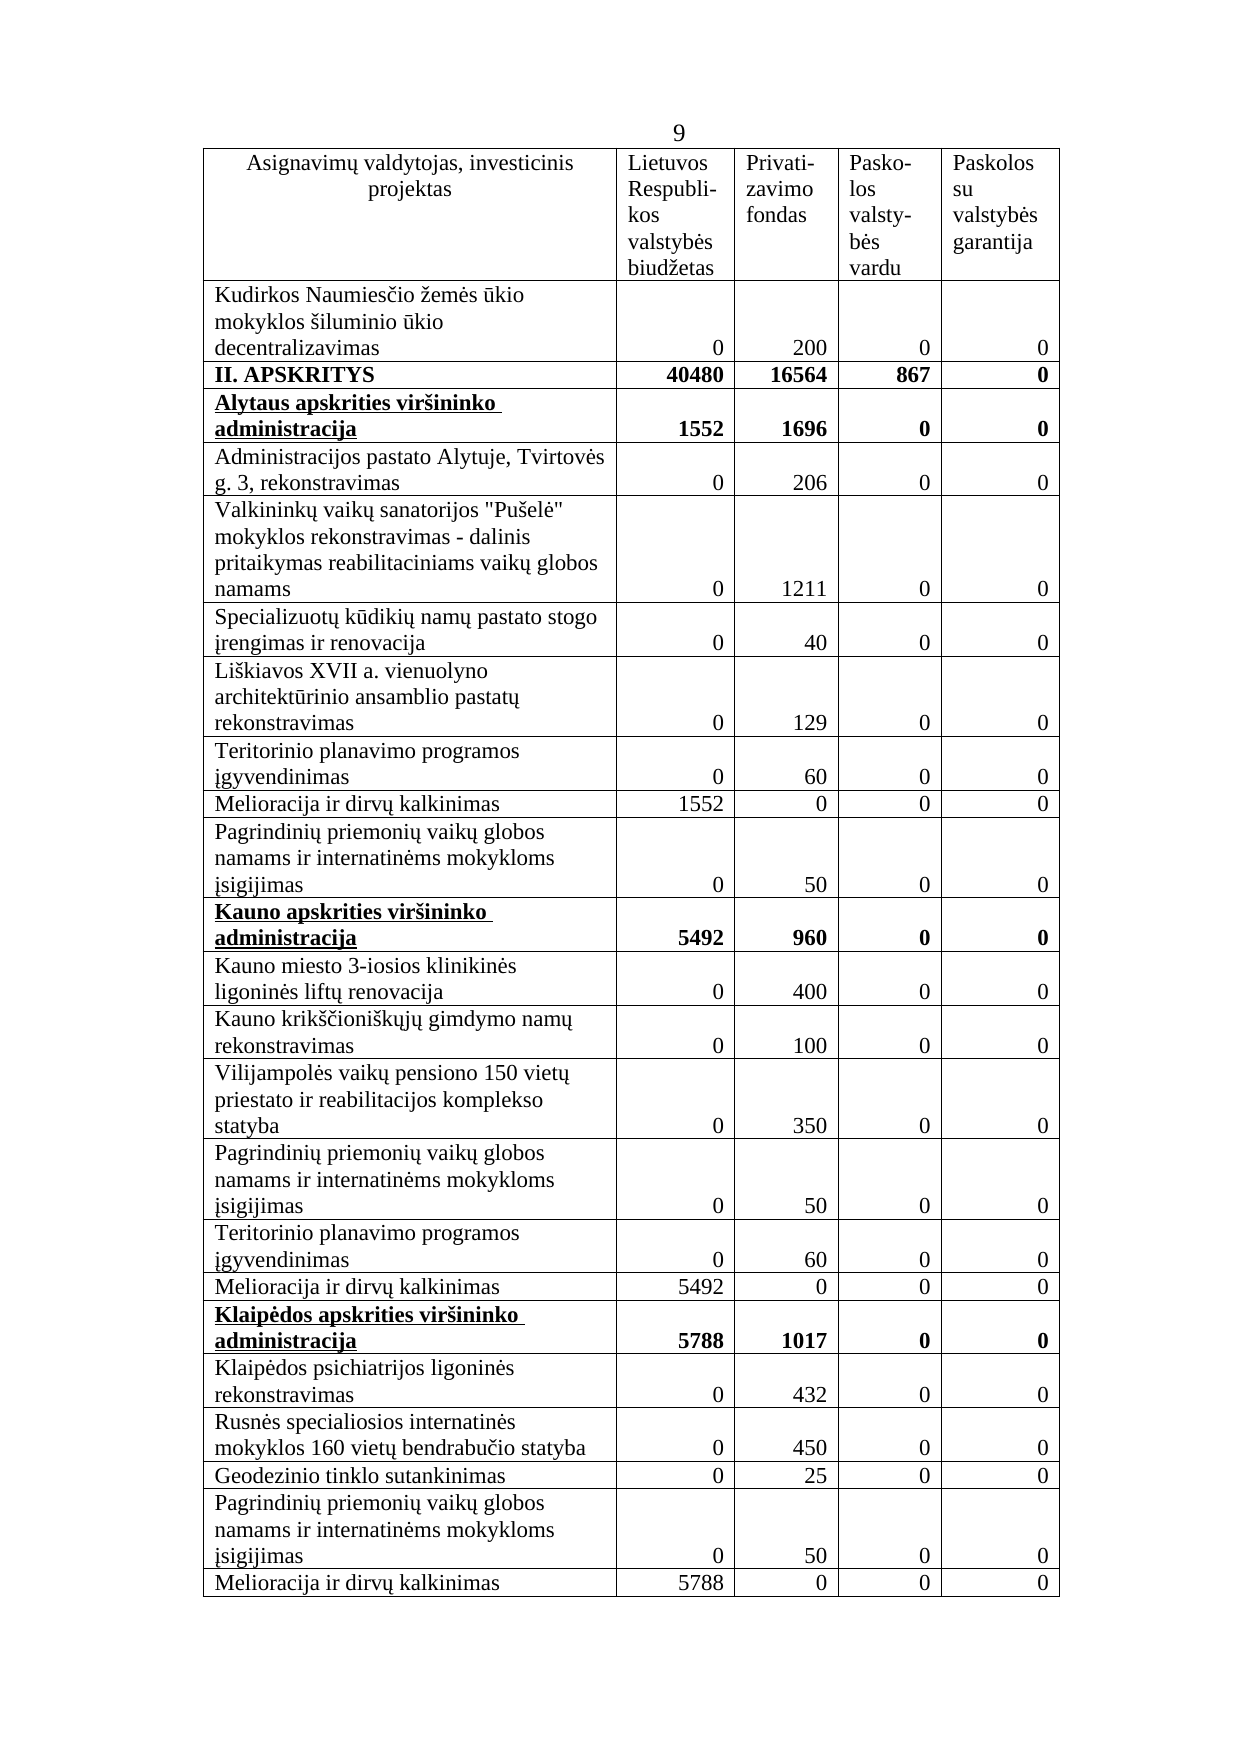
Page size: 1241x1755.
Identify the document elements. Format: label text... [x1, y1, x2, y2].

table_cell 0 [942, 1489, 1059, 1568]
table_cell 0 [617, 496, 734, 602]
table_cell 0 [839, 1301, 941, 1353]
table_cell 0 [735, 1273, 838, 1299]
table_cell 960 [735, 898, 838, 951]
table_cell 0 [942, 1569, 1059, 1596]
table_cell Teritorinio planavimo programos įgyvendinimas [204, 1220, 616, 1272]
table_cell 0 [942, 791, 1059, 817]
table_header Paskolos su valstybės garantija [942, 149, 1059, 280]
table_cell 0 [839, 443, 941, 495]
table_cell 1552 [617, 791, 734, 817]
table_cell Kauno apskrities viršininko administracija [204, 898, 616, 951]
table_cell Specializuotų kūdikių namų pastato stogo įrengimas ir renovacija [204, 603, 616, 656]
table_cell 5492 [617, 1273, 734, 1299]
table_cell 0 [839, 1354, 941, 1407]
table_cell 0 [942, 737, 1059, 789]
table_cell Pagrindinių priemonių vaikų globos namams ir internatinėms mokykloms įsigijimas [204, 1489, 616, 1568]
table_cell 0 [839, 496, 941, 602]
table_cell 0 [617, 1462, 734, 1488]
table_cell 0 [839, 818, 941, 897]
table_cell 16564 [735, 362, 838, 388]
table_cell Rusnės specialiosios internatinės mokyklos 160 vietų bendrabučio statyba [204, 1408, 616, 1461]
table_cell 0 [617, 603, 734, 656]
table_cell 0 [942, 898, 1059, 951]
table_cell 0 [617, 1006, 734, 1058]
table_cell 0 [839, 1462, 941, 1488]
table_cell 0 [617, 818, 734, 897]
table_cell Pagrindinių priemonių vaikų globos namams ir internatinėms mokykloms įsigijimas [204, 1139, 616, 1218]
table_cell 0 [942, 657, 1059, 736]
table_cell 1696 [735, 389, 838, 442]
table_cell 0 [942, 1006, 1059, 1058]
table_cell 0 [942, 1354, 1059, 1407]
table_cell 0 [942, 281, 1059, 361]
table_cell Melioracija ir dirvų kalkinimas [204, 791, 616, 817]
table_cell Melioracija ir dirvų kalkinimas [204, 1569, 616, 1596]
table_cell 0 [839, 952, 941, 1004]
table_cell 0 [942, 1220, 1059, 1272]
table_cell Valkininkų vaikų sanatorijos "Pušelė" mokyklos rekonstravimas - dalinis pritaikymas reabilitaciniams vaikų globos namams [204, 496, 616, 602]
table_cell 0 [942, 1273, 1059, 1299]
table_cell 0 [617, 657, 734, 736]
table_cell 867 [839, 362, 941, 388]
table_cell 200 [735, 281, 838, 361]
table_cell 0 [839, 603, 941, 656]
table_cell 0 [617, 952, 734, 1004]
table_cell Melioracija ir dirvų kalkinimas [204, 1273, 616, 1299]
table_header Asignavimų valdytojas, investicinis projektas [204, 149, 616, 280]
table_cell 5492 [617, 898, 734, 951]
table_cell Alytaus apskrities viršininko administracija [204, 389, 616, 442]
table_cell 0 [942, 389, 1059, 442]
table_cell 0 [839, 737, 941, 789]
table_cell 40 [735, 603, 838, 656]
table_cell 0 [617, 1220, 734, 1272]
table_cell 0 [839, 1273, 941, 1299]
table_cell 0 [839, 898, 941, 951]
table_cell 0 [942, 818, 1059, 897]
table_cell Kauno miesto 3-iosios klinikinės ligoninės liftų renovacija [204, 952, 616, 1004]
table_cell 0 [942, 603, 1059, 656]
table_cell 400 [735, 952, 838, 1004]
table_cell 0 [942, 362, 1059, 388]
table_cell 0 [839, 657, 941, 736]
table_cell 0 [735, 791, 838, 817]
table_cell 0 [839, 1139, 941, 1218]
table_cell Pagrindinių priemonių vaikų globos namams ir internatinėms mokykloms įsigijimas [204, 818, 616, 897]
table_cell 25 [735, 1462, 838, 1488]
table_cell 0 [942, 1301, 1059, 1353]
table_cell 40480 [617, 362, 734, 388]
table_cell 0 [735, 1569, 838, 1596]
table_cell 0 [617, 1354, 734, 1407]
table_cell 0 [839, 389, 941, 442]
table_header Privati-zavimo fondas [735, 149, 838, 280]
table_cell 0 [942, 1059, 1059, 1138]
table_cell 1211 [735, 496, 838, 602]
table_cell 0 [839, 1569, 941, 1596]
table_cell 100 [735, 1006, 838, 1058]
table_cell 60 [735, 737, 838, 789]
table_cell 0 [839, 791, 941, 817]
table_cell 0 [617, 281, 734, 361]
table_cell 1017 [735, 1301, 838, 1353]
table_cell 0 [617, 1139, 734, 1218]
table_cell Liškiavos XVII a. vienuolyno architektūrinio ansamblio pastatų rekonstravimas [204, 657, 616, 736]
table_cell 0 [617, 737, 734, 789]
table_cell Kauno krikščioniškųjų gimdymo namų rekonstravimas [204, 1006, 616, 1058]
table_cell Teritorinio planavimo programos įgyvendinimas [204, 737, 616, 789]
table_cell II. APSKRITYS [204, 362, 616, 388]
table_cell 0 [617, 1059, 734, 1138]
table_cell Administracijos pastato Alytuje, Tvirtovės g. 3, rekonstravimas [204, 443, 616, 495]
table_cell 0 [617, 443, 734, 495]
table_cell 5788 [617, 1301, 734, 1353]
table_cell Kudirkos Naumiesčio žemės ūkio mokyklos šiluminio ūkio decentralizavimas [204, 281, 616, 361]
table_cell 432 [735, 1354, 838, 1407]
table_cell Klaipėdos psichiatrijos ligoninės rekonstravimas [204, 1354, 616, 1407]
table_cell 0 [942, 1408, 1059, 1461]
table_cell 0 [839, 281, 941, 361]
table_cell 0 [942, 952, 1059, 1004]
table_header Lietuvos Respubli-kos valstybės biudžetas [617, 149, 734, 280]
table_cell 0 [839, 1006, 941, 1058]
table_header Pasko-los valsty-bės vardu [839, 149, 941, 280]
table_cell 129 [735, 657, 838, 736]
table_cell 0 [942, 1139, 1059, 1218]
table_cell 0 [942, 443, 1059, 495]
table_cell 50 [735, 818, 838, 897]
table_cell 450 [735, 1408, 838, 1461]
table_cell 0 [839, 1220, 941, 1272]
table_cell 0 [942, 496, 1059, 602]
table_cell 0 [942, 1462, 1059, 1488]
table_cell 0 [617, 1489, 734, 1568]
table_cell 50 [735, 1139, 838, 1218]
table_cell Vilijampolės vaikų pensiono 150 vietų priestato ir reabilitacijos komplekso statyba [204, 1059, 616, 1138]
table_cell 0 [839, 1489, 941, 1568]
table_cell 50 [735, 1489, 838, 1568]
table_cell 0 [617, 1408, 734, 1461]
table_cell Geodezinio tinklo sutankinimas [204, 1462, 616, 1488]
table_cell Klaipėdos apskrities viršininko administracija [204, 1301, 616, 1353]
table_cell 206 [735, 443, 838, 495]
table_cell 1552 [617, 389, 734, 442]
table_cell 350 [735, 1059, 838, 1138]
table_cell 0 [839, 1408, 941, 1461]
table_cell 5788 [617, 1569, 734, 1596]
table_cell 0 [839, 1059, 941, 1138]
table_cell 60 [735, 1220, 838, 1272]
